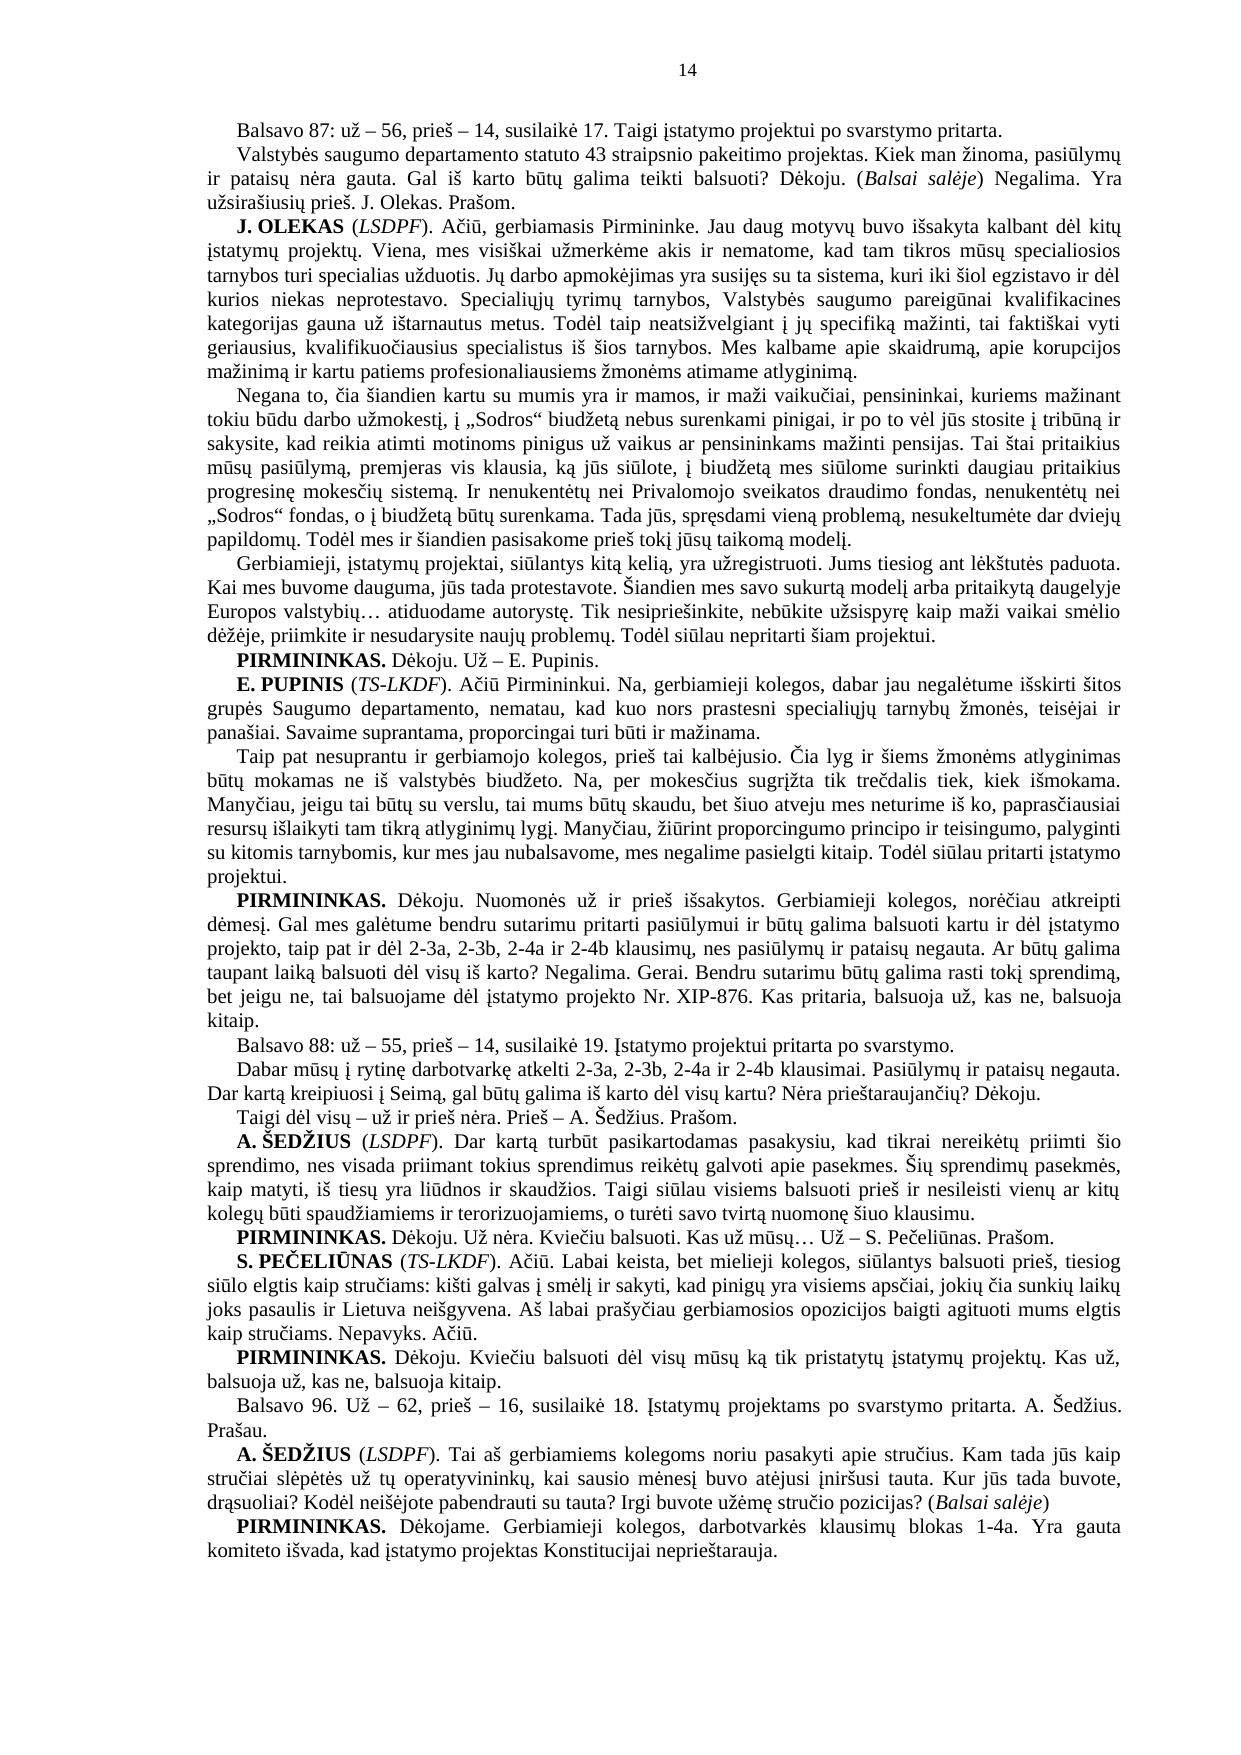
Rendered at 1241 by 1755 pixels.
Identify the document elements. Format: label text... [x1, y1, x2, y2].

text Balsavo 87: už – 56, prieš – 14, susilaikė 17. Taigi įstatymo projektui po svarstymo pritarta. [207, 118, 1122, 142]
text A. ŠEDŽIUS (LSDPF). Dar kartą turbūt pasikartodamas pasakysiu, kad tikrai nereikėtų priimti šio sprendimo, nes visada priimant tokius sprendimus reikėtų galvoti apie pasekmes. Šių sprendimų pasekmės, kaip matyti, iš tiesų yra liūdnos ir skaudžios. Taigi siūlau visiems balsuoti prieš ir nesileisti vienų ar kitų kolegų būti spaudžiamiems ir terorizuojamiems, o turėti savo tvirtą nuomonę šiuo klausimu. [207, 1129, 1122, 1225]
text PIRMININKAS. Dėkoju. Už nėra. Kviečiu balsuoti. Kas už mūsų… Už – S. Pečeliūnas. Prašom. [207, 1225, 1122, 1249]
text PIRMININKAS. Dėkoju. Už – E. Pupinis. [207, 647, 1122, 672]
text Dabar mūsų į rytinę darbotvarkę atkelti 2-3a, 2-3b, 2-4a ir 2-4b klausimai. Pasiūlymų ir pataisų negauta. Dar kartą kreipiuosi į Seimą, gal būtų galima iš karto dėl visų kartu? Nėra prieštaraujančių? Dėkoju. [207, 1057, 1122, 1105]
text Taip pat nesuprantu ir gerbiamojo kolegos, prieš tai kalbėjusio. Čia lyg ir šiems žmonėms atlyginimas būtų mokamas ne iš valstybės biudžeto. Na, per mokesčius sugrįžta tik trečdalis tiek, kiek išmokama. Manyčiau, jeigu tai būtų su verslu, tai mums būtų skaudu, bet šiuo atveju mes neturime iš ko, paprasčiausiai resursų išlaikyti tam tikrą atlyginimų lygį. Manyčiau, žiūrint proporcingumo principo ir teisingumo, palyginti su kitomis tarnybomis, kur mes jau nubalsavome, mes negalime pasielgti kitaip. Todėl siūlau pritarti įstatymo projektui. [207, 744, 1122, 888]
text PIRMININKAS. Dėkoju. Kviečiu balsuoti dėl visų mūsų ką tik pristatytų įstatymų projektų. Kas už, balsuoja už, kas ne, balsuoja kitaip. [207, 1345, 1122, 1393]
text J. OLEKAS (LSDPF). Ačiū, gerbiamasis Pirmininke. Jau daug motyvų buvo išsakyta kalbant dėl kitų įstatymų projektų. Viena, mes visiškai užmerkėme akis ir nematome, kad tam tikros mūsų specialiosios tarnybos turi specialias užduotis. Jų darbo apmokėjimas yra susijęs su ta sistema, kuri iki šiol egzistavo ir dėl kurios niekas neprotestavo. Specialiųjų tyrimų tarnybos, Valstybės saugumo pareigūnai kvalifikacines kategorijas gauna už ištarnautus metus. Todėl taip neatsižvelgiant į jų specifiką mažinti, tai faktiškai vyti geriausius, kvalifikuočiausius specialistus iš šios tarnybos. Mes kalbame apie skaidrumą, apie korupcijos mažinimą ir kartu patiems profesionaliausiems žmonėms atimame atlyginimą. [207, 214, 1122, 383]
text PIRMININKAS. Dėkojame. Gerbiamieji kolegos, darbotvarkės klausimų blokas 1-4a. Yra gauta komiteto išvada, kad įstatymo projektas Konstitucijai neprieštarauja. [207, 1514, 1122, 1562]
text Taigi dėl visų – už ir prieš nėra. Prieš – A. Šedžius. Prašom. [207, 1105, 1122, 1129]
text PIRMININKAS. Dėkoju. Nuomonės už ir prieš išsakytos. Gerbiamieji kolegos, norėčiau atkreipti dėmesį. Gal mes galėtume bendru sutarimu pritarti pasiūlymui ir būtų galima balsuoti kartu ir dėl įstatymo projekto, taip pat ir dėl 2-3a, 2-3b, 2-4a ir 2-4b klausimų, nes pasiūlymų ir pataisų negauta. Ar būtų galima taupant laiką balsuoti dėl visų iš karto? Negalima. Gerai. Bendru sutarimu būtų galima rasti tokį sprendimą, bet jeigu ne, tai balsuojame dėl įstatymo projekto Nr. XIP-876. Kas pritaria, balsuoja už, kas ne, balsuoja kitaip. [207, 888, 1122, 1032]
text E. PUPINIS (TS-LKDF). Ačiū Pirmininkui. Na, gerbiamieji kolegos, dabar jau negalėtume išskirti šitos grupės Saugumo departamento, nematau, kad kuo nors prastesni specialiųjų tarnybų žmonės, teisėjai ir panašiai. Savaime suprantama, proporcingai turi būti ir mažinama. [207, 672, 1122, 744]
text Gerbiamieji, įstatymų projektai, siūlantys kitą kelią, yra užregistruoti. Jums tiesiog ant lėkštutės paduota. Kai mes buvome dauguma, jūs tada protestavote. Šiandien mes savo sukurtą modelį arba pritaikytą daugelyje Europos valstybių… atiduodame autorystę. Tik nesipriešinkite, nebūkite užsispyrę kaip maži vaikai smėlio dėžėje, priimkite ir nesudarysite naujų problemų. Todėl siūlau nepritarti šiam projektui. [207, 551, 1122, 647]
text Valstybės saugumo departamento statuto 43 straipsnio pakeitimo projektas. Kiek man žinoma, pasiūlymų ir pataisų nėra gauta. Gal iš karto būtų galima teikti balsuoti? Dėkoju. (Balsai salėje) Negalima. Yra užsirašiusių prieš. J. Olekas. Prašom. [207, 142, 1122, 214]
text Negana to, čia šiandien kartu su mumis yra ir mamos, ir maži vaikučiai, pensininkai, kuriems mažinant tokiu būdu darbo užmokestį, į „Sodros“ biudžetą nebus surenkami pinigai, ir po to vėl jūs stosite į tribūną ir sakysite, kad reikia atimti motinoms pinigus už vaikus ar pensininkams mažinti pensijas. Tai štai pritaikius mūsų pasiūlymą, premjeras vis klausia, ką jūs siūlote, į biudžetą mes siūlome surinkti daugiau pritaikius progresinę mokesčių sistemą. Ir nenukentėtų nei Privalomojo sveikatos draudimo fondas, nenukentėtų nei „Sodros“ fondas, o į biudžetą būtų surenkama. Tada jūs, spręsdami vieną problemą, nesukeltumėte dar dviejų papildomų. Todėl mes ir šiandien pasisakome prieš tokį jūsų taikomą modelį. [207, 383, 1122, 551]
text S. PEČELIŪNAS (TS-LKDF). Ačiū. Labai keista, bet mielieji kolegos, siūlantys balsuoti prieš, tiesiog siūlo elgtis kaip stručiams: kišti galvas į smėlį ir sakyti, kad pinigų yra visiems apsčiai, jokių čia sunkių laikų joks pasaulis ir Lietuva neišgyvena. Aš labai prašyčiau gerbiamosios opozicijos baigti agituoti mums elgtis kaip stručiams. Nepavyks. Ačiū. [207, 1249, 1122, 1345]
text Balsavo 88: už – 55, prieš – 14, susilaikė 19. Įstatymo projektui pritarta po svarstymo. [207, 1032, 1122, 1057]
text A. ŠEDŽIUS (LSDPF). Tai aš gerbiamiems kolegoms noriu pasakyti apie stručius. Kam tada jūs kaip stručiai slėpėtės už tų operatyvininkų, kai sausio mėnesį buvo atėjusi įniršusi tauta. Kur jūs tada buvote, drąsuoliai? Kodėl neišėjote pabendrauti su tauta? Irgi buvote užėmę stručio pozicijas? (Balsai salėje) [207, 1442, 1122, 1514]
text Balsavo 96. Už – 62, prieš – 16, susilaikė 18. Įstatymų projektams po svarstymo pritarta. A. Šedžius. Prašau. [207, 1393, 1122, 1442]
